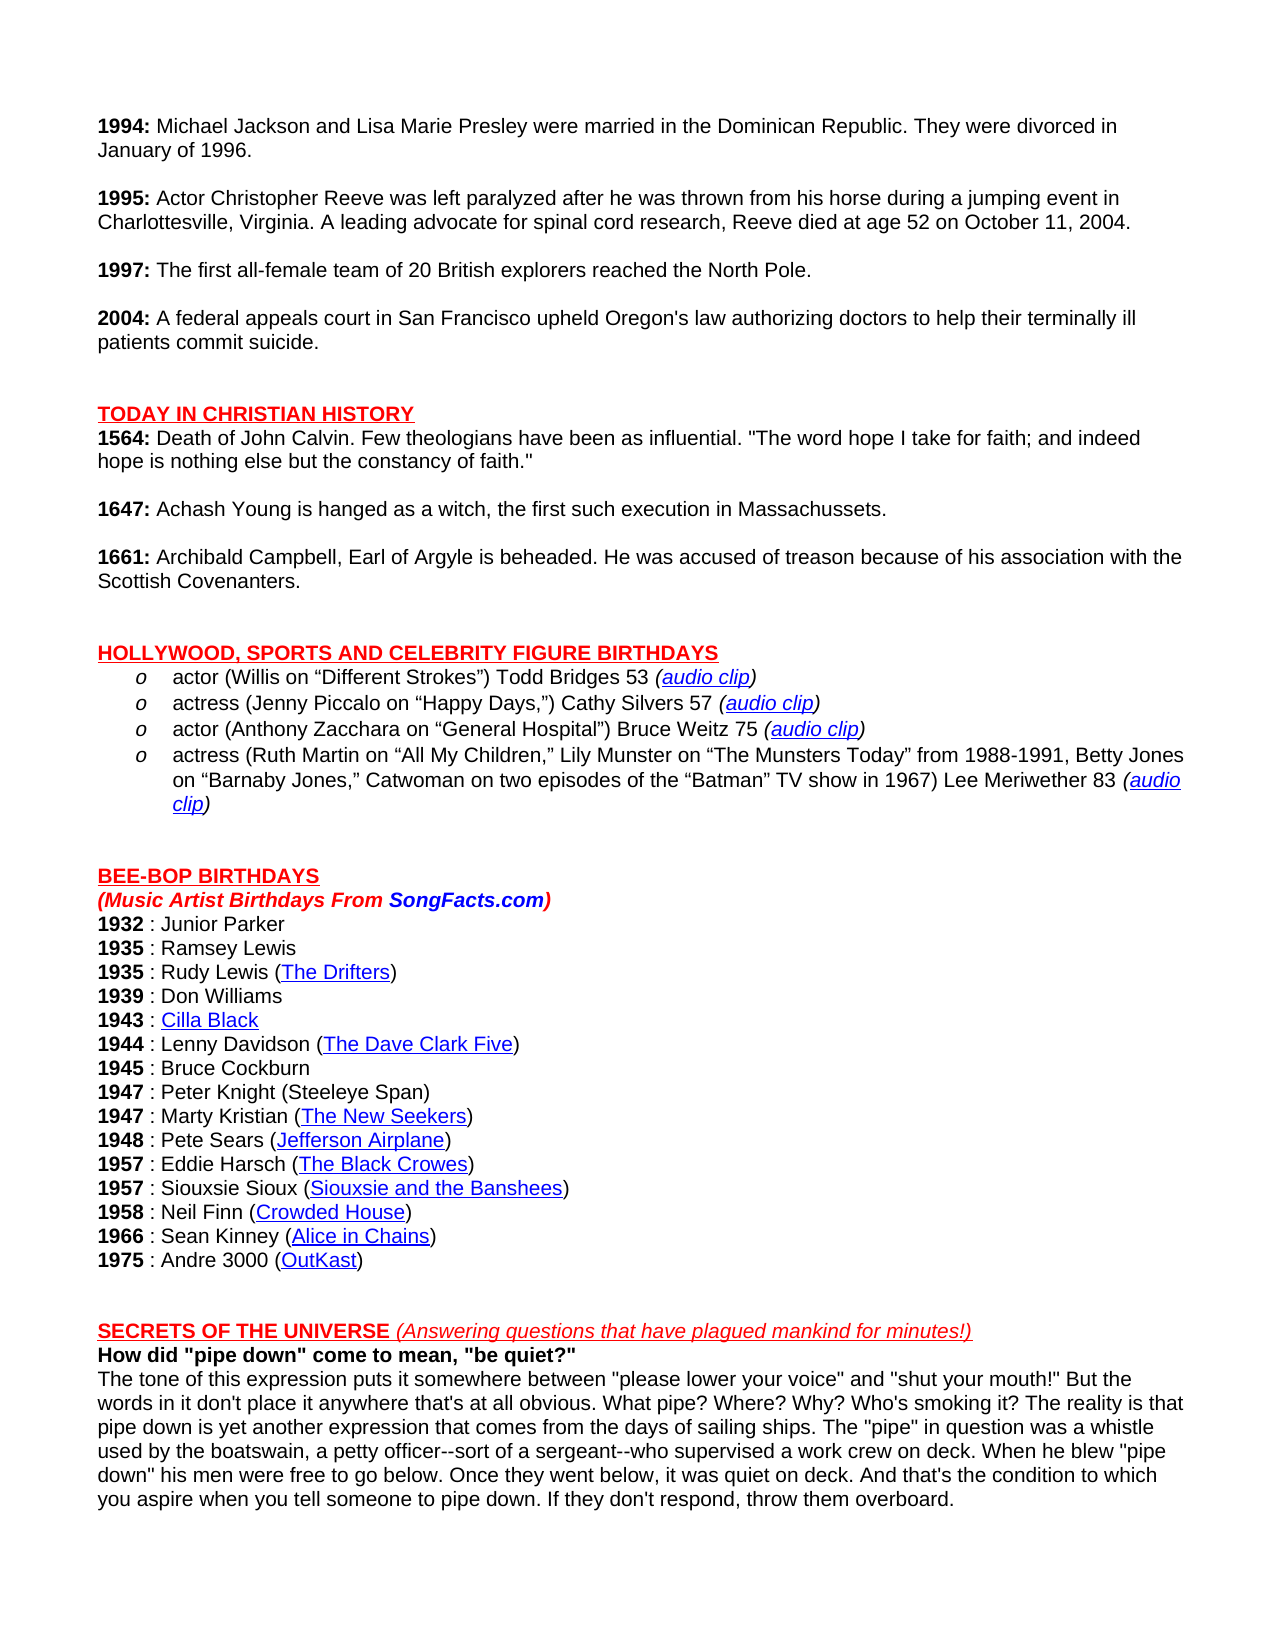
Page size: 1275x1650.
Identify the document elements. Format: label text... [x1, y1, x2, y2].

text 1958 : Neil Finn (Crowded House) [97, 1199, 1185, 1223]
text The tone of this expression puts it somewhere between "please lower your voice" and "shut your mouth!" But the words in it don't place it anywhere that's at all obvious. What pipe? Where? Why? Who's smoking it? The reality is that pipe down is yet another expression that comes from the days of sailing ships. The "pipe" in question was a whistle used by the boatswain, a petty officer--sort of a sergeant--who supervised a work crew on deck. When he blew "pipe down" his men were free to go below. Once they went below, it was quiet on deck. And that's the condition to which you aspire when you tell someone to pipe down. If they don't respond, throw them overboard. [97, 1367, 1185, 1511]
text 1661: Archibald Campbell, Earl of Argyle is beheaded. He was accused of treason because of his association with the Scottish Covenanters. [97, 545, 1185, 593]
text 1994: Michael Jackson and Lisa Marie Presley were married in the Dominican Republic. They were divorced in January of 1996. [97, 114, 1185, 162]
text 1564: Death of John Calvin. Few theologians have been as influential. "The word hope I take for faith; and indeed hope is nothing else but the constancy of faith." [97, 425, 1185, 473]
text 1948 : Pete Sears (Jefferson Airplane) [97, 1128, 1185, 1152]
text BEE-BOP BIRTHDAYS [97, 864, 1185, 888]
list actor (Anthony Zacchara on “General Hospital”) Bruce Weitz 75 (audio clip) [135, 717, 1185, 742]
text 1995: Actor Christopher Reeve was left paralyzed after he was thrown from his horse during a jumping event in Charlottesville, Virginia. A leading advocate for spinal cord research, Reeve died at age 52 on October 11, 2004. [97, 186, 1185, 234]
text 1939 : Don Williams [97, 984, 1185, 1008]
list actor (Willis on “Different Strokes”) Todd Bridges 53 (audio clip) [135, 665, 1185, 691]
text 1997: The first all-female team of 20 British explorers reached the North Pole. [97, 258, 1185, 282]
text 1945 : Bruce Cockburn [97, 1056, 1185, 1080]
text How did "pipe down" come to mean, "be quiet?" [97, 1343, 1185, 1367]
text 1957 : Siouxsie Sioux (Siouxsie and the Banshees) [97, 1176, 1185, 1199]
text (Music Artist Birthdays From SongFacts.com) [97, 888, 1185, 912]
text 1935 : Rudy Lewis (The Drifters) [97, 960, 1185, 984]
text 1947 : Marty Kristian (The New Seekers) [97, 1104, 1185, 1128]
text 1647: Achash Young is hanged as a witch, the first such execution in Massachussets. [97, 497, 1185, 521]
text 2004: A federal appeals court in San Francisco upheld Oregon's law authorizing doctors to help their terminally ill patients commit suicide. [97, 306, 1185, 353]
list actress (Ruth Martin on “All My Children,” Lily Munster on “The Munsters Today” from 1988-1991, Betty Jones on “Barnaby Jones,” Catwoman on two episodes of the “Batman” TV show in 1967) Lee Meriwether 83 (audio clip) [135, 742, 1185, 816]
text 1932 : Junior Parker [97, 912, 1185, 936]
text SECRETS OF THE UNIVERSE (Answering questions that have plagued mankind for minutes!) [97, 1319, 1185, 1343]
text 1947 : Peter Knight (Steeleye Span) [97, 1080, 1185, 1104]
text 1935 : Ramsey Lewis [97, 936, 1185, 960]
text HOLLYWOOD, SPORTS AND CELEBRITY FIGURE BIRTHDAYS [97, 641, 1185, 665]
list actress (Jenny Piccalo on “Happy Days,”) Cathy Silvers 57 (audio clip) [135, 691, 1185, 717]
text 1944 : Lenny Davidson (The Dave Clark Five) [97, 1032, 1185, 1056]
text TODAY IN CHRISTIAN HISTORY [97, 401, 1185, 425]
text 1966 : Sean Kinney (Alice in Chains) [97, 1223, 1185, 1247]
text 1957 : Eddie Harsch (The Black Crowes) [97, 1152, 1185, 1176]
text 1975 : Andre 3000 (OutKast) [97, 1247, 1185, 1271]
text 1943 : Cilla Black [97, 1008, 1185, 1032]
